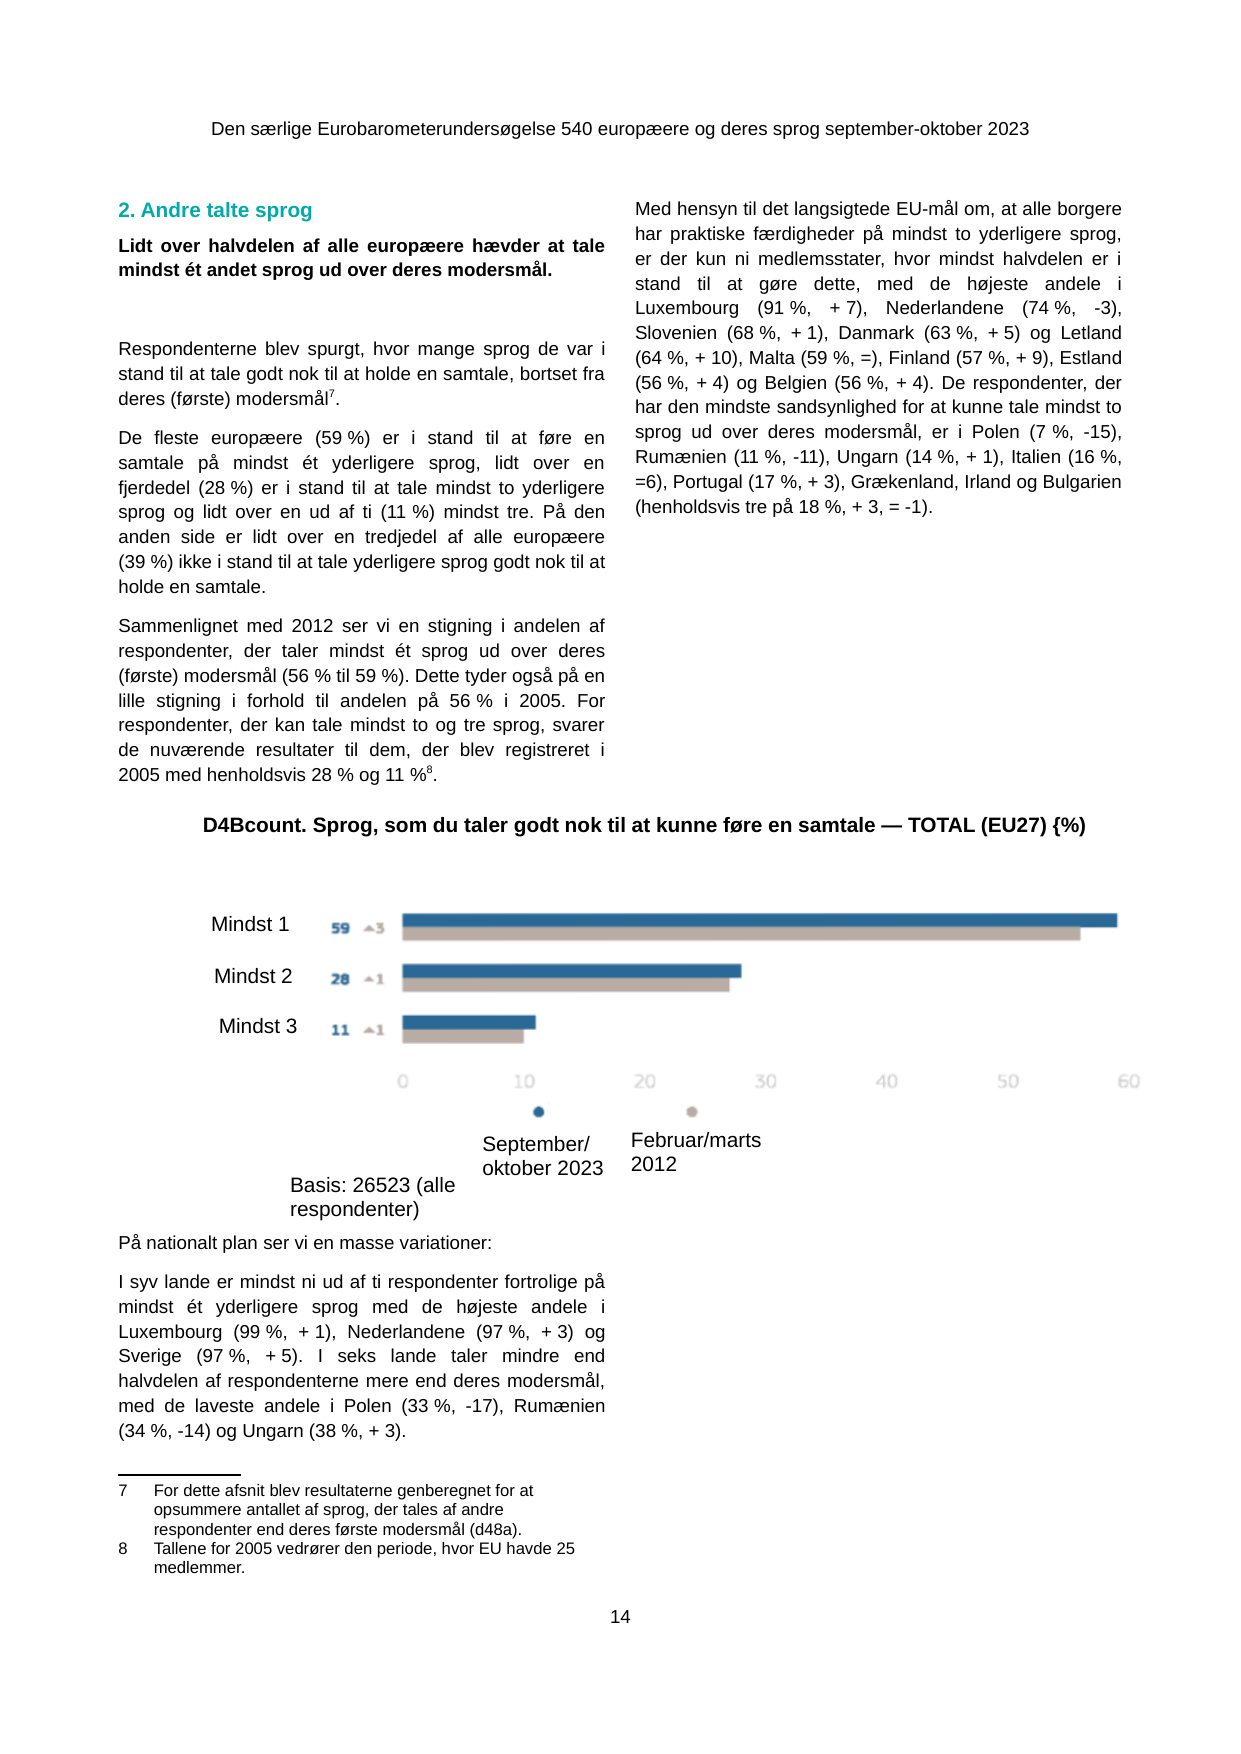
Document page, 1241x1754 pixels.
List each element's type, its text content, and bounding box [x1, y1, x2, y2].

subtitle 2. Andre talte sprog [118, 198, 605, 222]
text Sammenlignet med 2012 ser vi en stigning i andelen af respondenter, der taler mindst ét sprog ud over deres (første) modersmål (56 % til 59 %). Dette tyder også på en lille stigning i forhold til andelen på 56 % i 2005. For respondenter, der kan tale mindst to og tre sprog, svarer de nuværende resultater til dem, der blev registreret i 2005 med henholdsvis 28 % og 11 %. [118, 615, 605, 785]
picture [327, 899, 1150, 1141]
text I syv lande er mindst ni ud af ti respondenter fortrolige på mindst ét yderligere sprog med de højeste andele i Luxembourg (99 %, + 1), Nederlandene (97 %, + 3) og Sverige (97 %, + 5). I seks lande taler mindre end halvdelen af respondenterne mere end deres modersmål, med de laveste andele i Polen (33 %, -17), Rumænien (34 %, -14) og Ungarn (38 %, + 3). [118, 1271, 605, 1441]
text Tallene for 2005 vedrører den periode, hvor EU havde 25 medlemmer. [118, 1538, 605, 1577]
text På nationalt plan ser vi en masse variationer: [118, 803, 605, 1253]
text De fleste europæere (59 %) er i stand til at føre en samtale på mindst ét yderligere sprog, lidt over en fjerdedel (28 %) er i stand til at tale mindst to yderligere sprog og lidt over en ud af ti (11 %) mindst tre. På den anden side er lidt over en tredjedel af alle europæere (39 %) ikke i stand til at tale yderligere sprog godt nok til at holde en samtale. [118, 427, 605, 597]
text Med hensyn til det langsigtede EU-mål om, at alle borgere har praktiske færdigheder på mindst to yderligere sprog, er der kun ni medlemsstater, hvor mindst halvdelen er i stand til at gøre dette, med de højeste andele i Luxembourg (91 %, + 7), Nederlandene (74 %, -3), Slovenien (68 %, + 1), Danmark (63 %, + 5) og Letland (64 %, + 10), Malta (59 %, =), Finland (57 %, + 9), Estland (56 %, + 4) og Belgien (56 %, + 4). De respondenter, der har den mindste sandsynlighed for at kunne tale mindst to sprog ud over deres modersmål, er i Polen (7 %, -15), Rumænien (11 %, -11), Ungarn (14 %, + 1), Italien (16 %, =6), Portugal (17 %, + 3), Grækenland, Irland og Bulgarien (henholdsvis tre på 18 %, + 3, = -1). [635, 198, 1122, 517]
text Respondenterne blev spurgt, hvor mange sprog de var i stand til at tale godt nok til at holde en samtale, bortset fra deres (første) modersmål. [118, 338, 605, 409]
text Lidt over halvdelen af alle europæere hævder at tale mindst ét andet sprog ud over deres modersmål. [118, 234, 605, 281]
text For dette afsnit blev resultaterne genberegnet for at opsummere antallet af sprog, der tales af andre respondenter end deres første modersmål (d48a). [118, 1481, 605, 1538]
